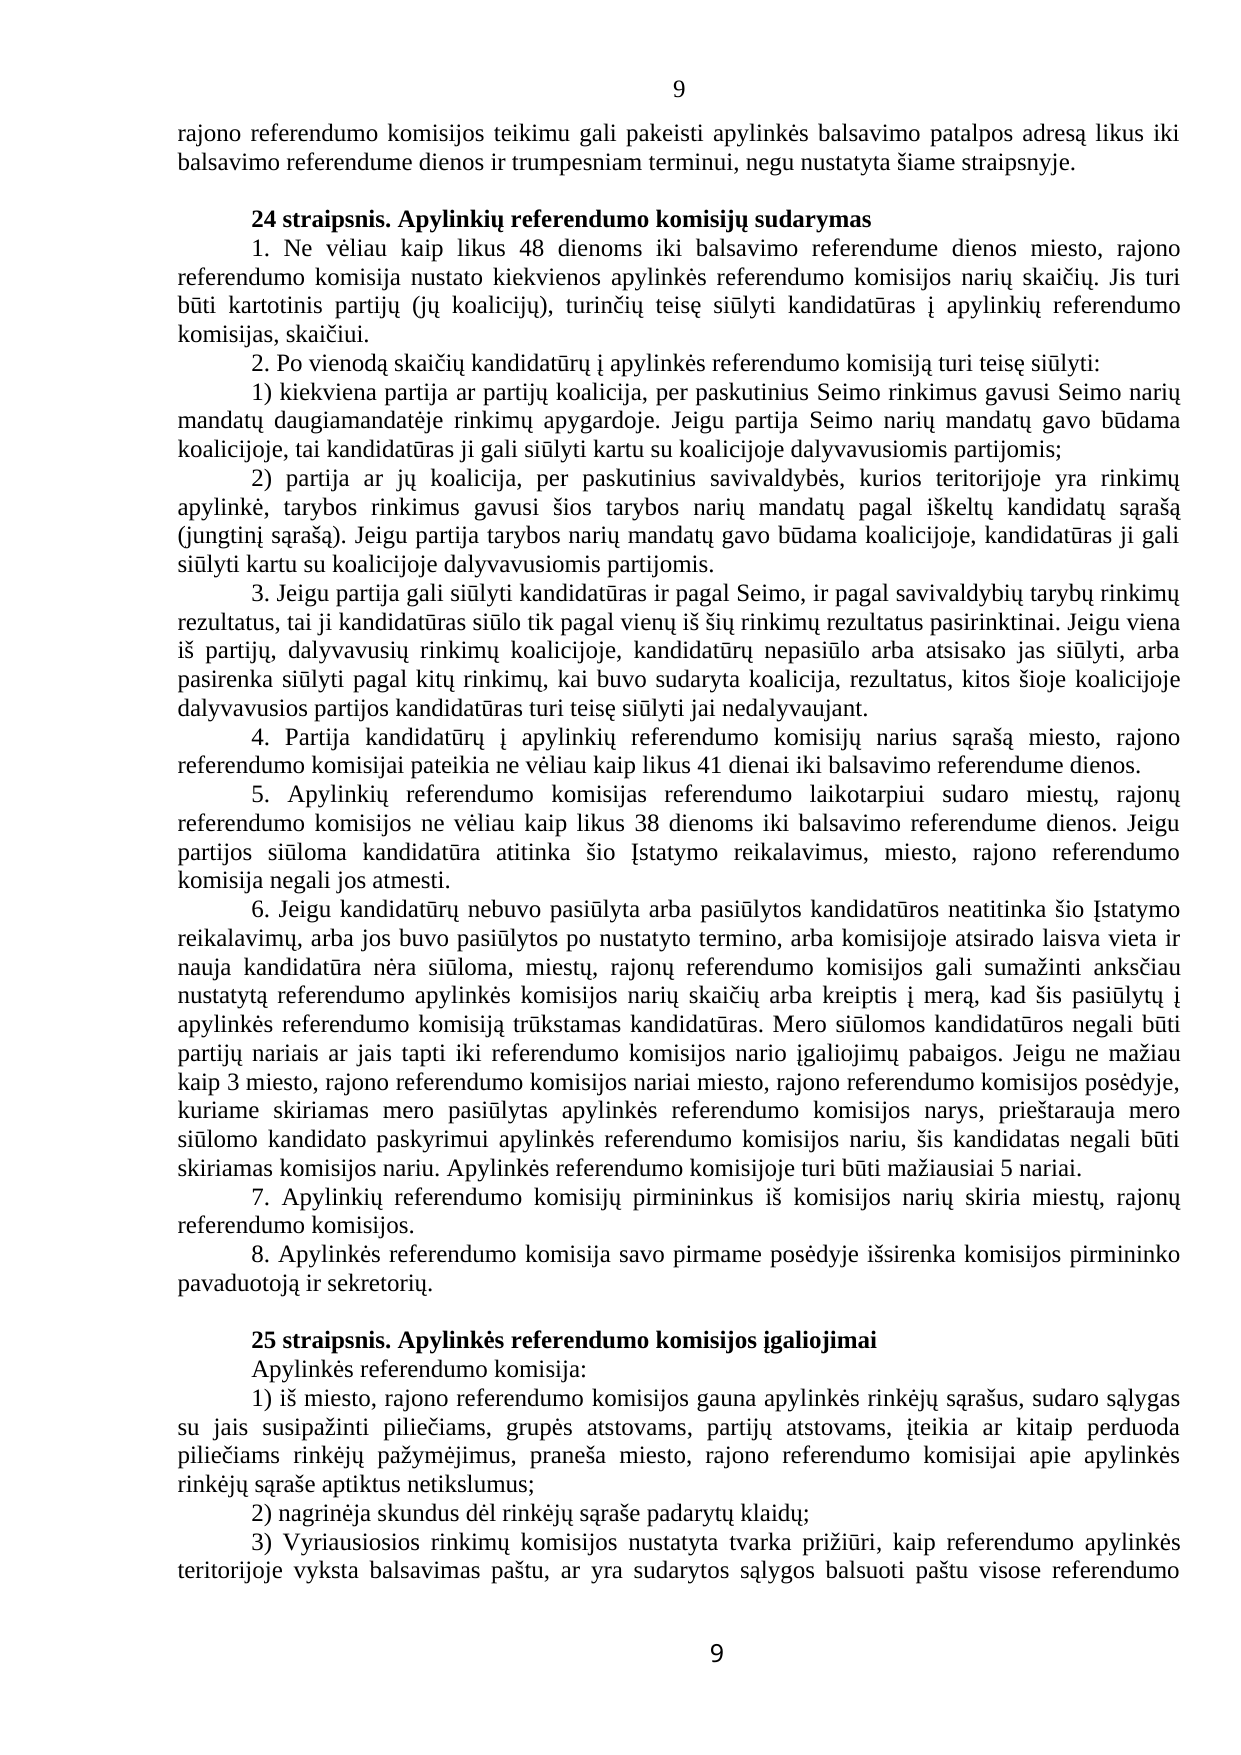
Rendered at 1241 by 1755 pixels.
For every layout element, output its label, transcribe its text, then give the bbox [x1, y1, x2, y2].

text 3) Vyriausiosios rinkimų komisijos nustatyta tvarka prižiūri, kaip referendumo apylinkės teritorijoje vyksta balsavimas paštu, ar yra sudarytos sąlygos balsuoti paštu visose referendumo [177, 1527, 1181, 1584]
text 2) partija ar jų koalicija, per paskutinius savivaldybės, kurios teritorijoje yra rinkimų apylinkė, tarybos rinkimus gavusi šios tarybos narių mandatų pagal iškeltų kandidatų sąrašą (jungtinį sąrašą). Jeigu partija tarybos narių mandatų gavo būdama koalicijoje, kandidatūras ji gali siūlyti kartu su koalicijoje dalyvavusiomis partijomis. [177, 463, 1181, 578]
text 1. Ne vėliau kaip likus 48 dienoms iki balsavimo referendume dienos miesto, rajono referendumo komisija nustato kiekvienos apylinkės referendumo komisijos narių skaičių. Jis turi būti kartotinis partijų (jų koalicijų), turinčių teisę siūlyti kandidatūras į apylinkių referendumo komisijas, skaičiui. [177, 233, 1181, 348]
text 8. Apylinkės referendumo komisija savo pirmame posėdyje išsirenka komisijos pirmininko pavaduotoją ir sekretorių. [177, 1239, 1181, 1297]
text 3. Jeigu partija gali siūlyti kandidatūras ir pagal Seimo, ir pagal savivaldybių tarybų rinkimų rezultatus, tai ji kandidatūras siūlo tik pagal vienų iš šių rinkimų rezultatus pasirinktinai. Jeigu viena iš partijų, dalyvavusių rinkimų koalicijoje, kandidatūrų nepasiūlo arba atsisako jas siūlyti, arba pasirenka siūlyti pagal kitų rinkimų, kai buvo sudaryta koalicija, rezultatus, kitos šioje koalicijoje dalyvavusios partijos kandidatūras turi teisę siūlyti jai nedalyvaujant. [177, 578, 1181, 722]
text rajono referendumo komisijos teikimu gali pakeisti apylinkės balsavimo patalpos adresą likus iki balsavimo referendume dienos ir trumpesniam terminui, negu nustatyta šiame straipsnyje. [177, 118, 1181, 176]
text 7. Apylinkių referendumo komisijų pirmininkus iš komisijos narių skiria miestų, rajonų referendumo komisijos. [177, 1182, 1181, 1239]
subtitle 24 straipsnis. Apylinkių referendumo komisijų sudarymas [177, 204, 1181, 233]
text 1) kiekviena partija ar partijų koalicija, per paskutinius Seimo rinkimus gavusi Seimo narių mandatų daugiamandatėje rinkimų apygardoje. Jeigu partija Seimo narių mandatų gavo būdama koalicijoje, tai kandidatūras ji gali siūlyti kartu su koalicijoje dalyvavusiomis partijomis; [177, 377, 1181, 463]
text 6. Jeigu kandidatūrų nebuvo pasiūlyta arba pasiūlytos kandidatūros neatitinka šio Įstatymo reikalavimų, arba jos buvo pasiūlytos po nustatyto termino, arba komisijoje atsirado laisva vieta ir nauja kandidatūra nėra siūloma, miestų, rajonų referendumo komisijos gali sumažinti anksčiau nustatytą referendumo apylinkės komisijos narių skaičių arba kreiptis į merą, kad šis pasiūlytų į apylinkės referendumo komisiją trūkstamas kandidatūras. Mero siūlomos kandidatūros negali būti partijų nariais ar jais tapti iki referendumo komisijos nario įgaliojimų pabaigos. Jeigu ne mažiau kaip 3 miesto, rajono referendumo komisijos nariai miesto, rajono referendumo komisijos posėdyje, kuriame skiriamas mero pasiūlytas apylinkės referendumo komisijos narys, prieštarauja mero siūlomo kandidato paskyrimui apylinkės referendumo komisijos nariu, šis kandidatas negali būti skiriamas komisijos nariu. Apylinkės referendumo komisijoje turi būti mažiausiai 5 nariai. [177, 894, 1181, 1182]
subtitle 25 straipsnis. Apylinkės referendumo komisijos įgaliojimai [177, 1326, 1181, 1354]
text 4. Partija kandidatūrų į apylinkių referendumo komisijų narius sąrašą miesto, rajono referendumo komisijai pateikia ne vėliau kaip likus 41 dienai iki balsavimo referendume dienos. [177, 722, 1181, 779]
text Apylinkės referendumo komisija: [177, 1354, 1181, 1383]
text 2. Po vienodą skaičių kandidatūrų į apylinkės referendumo komisiją turi teisę siūlyti: [177, 348, 1181, 377]
text 1) iš miesto, rajono referendumo komisijos gauna apylinkės rinkėjų sąrašus, sudaro sąlygas su jais susipažinti piliečiams, grupės atstovams, partijų atstovams, įteikia ar kitaip perduoda piliečiams rinkėjų pažymėjimus, praneša miesto, rajono referendumo komisijai apie apylinkės rinkėjų sąraše aptiktus netikslumus; [177, 1383, 1181, 1498]
text 2) nagrinėja skundus dėl rinkėjų sąraše padarytų klaidų; [177, 1498, 1181, 1527]
text 5. Apylinkių referendumo komisijas referendumo laikotarpiui sudaro miestų, rajonų referendumo komisijos ne vėliau kaip likus 38 dienoms iki balsavimo referendume dienos. Jeigu partijos siūloma kandidatūra atitinka šio Įstatymo reikalavimus, miesto, rajono referendumo komisija negali jos atmesti. [177, 779, 1181, 894]
